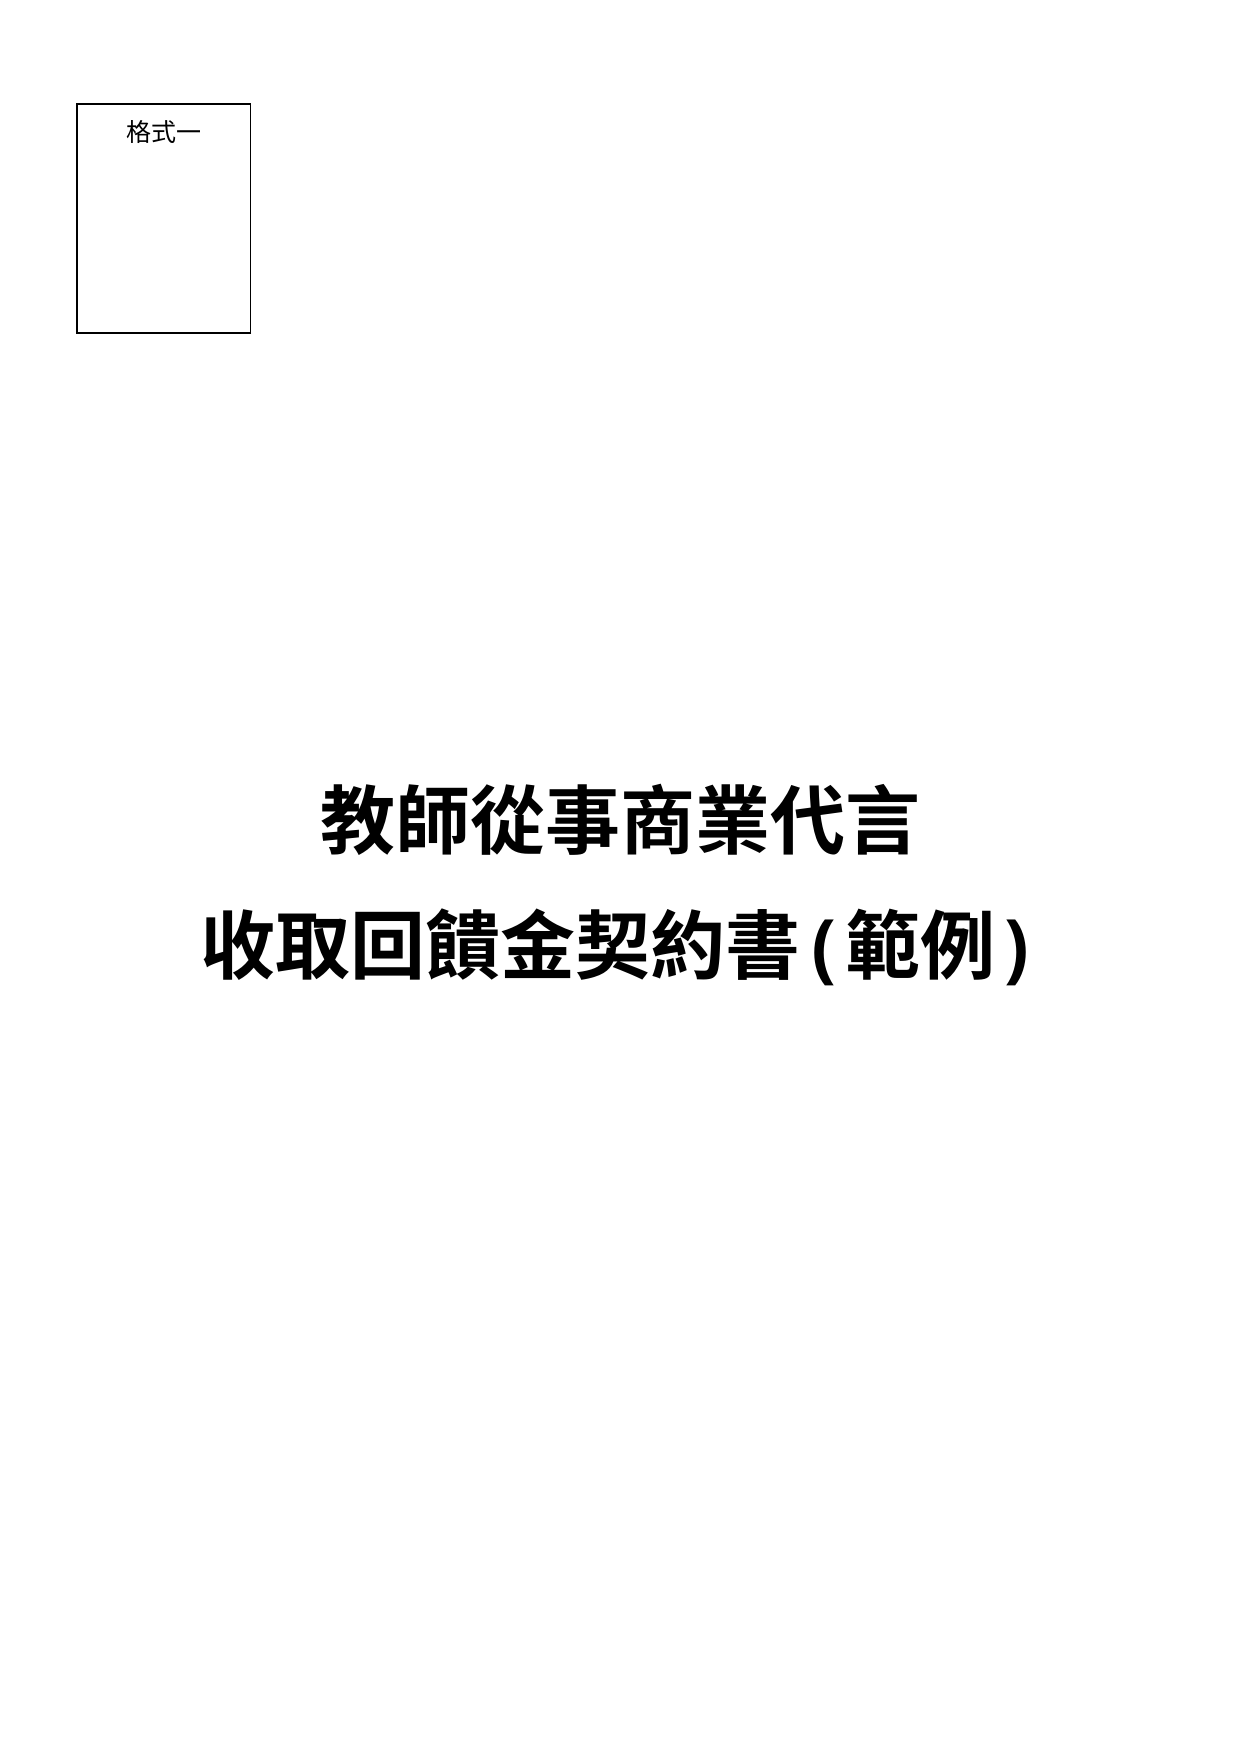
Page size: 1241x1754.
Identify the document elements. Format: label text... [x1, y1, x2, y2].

text 格式一 [93, 112, 235, 148]
text 收取回饋金契約書(範例) [75, 868, 1165, 993]
text 教師從事商業代言 [75, 743, 1165, 868]
